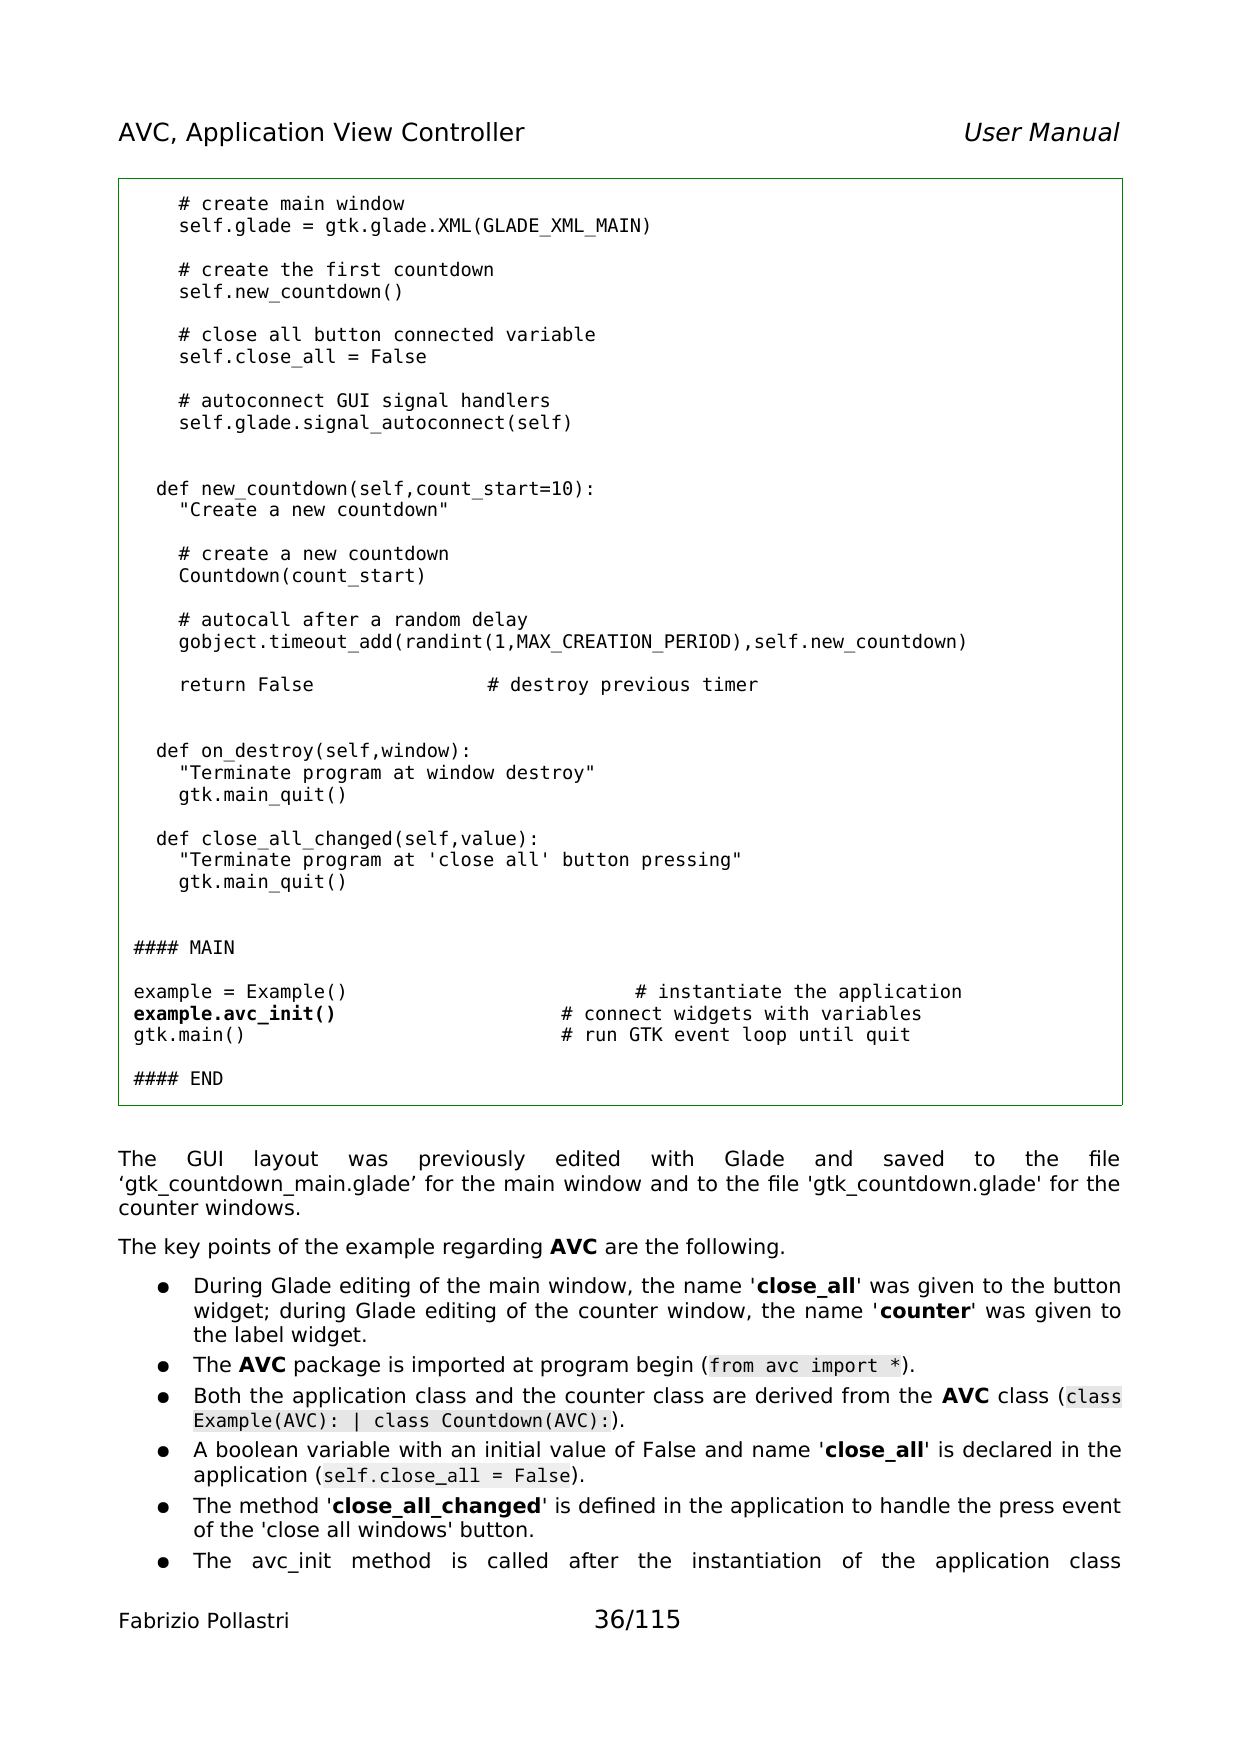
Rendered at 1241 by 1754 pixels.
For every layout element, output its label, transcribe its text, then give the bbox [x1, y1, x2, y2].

text # autocall after a random delay [119, 594, 1122, 616]
text "Terminate program at 'close all' button pressing" [119, 834, 1122, 856]
text The key points of the example regarding AVC are the following. [118, 1235, 1122, 1259]
list A boolean variable with an initial value of False and name 'close_all' is declared in the application (self.close_all = False). [156, 1438, 1122, 1488]
text gtk.main() # run GTK event loop until quit [119, 1009, 1122, 1046]
text example = Example() # instantiate the application [119, 966, 1122, 987]
text "Terminate program at window destroy" [119, 747, 1122, 769]
list The avc_init method is called after the instantiation of the application class [156, 1549, 1122, 1573]
text self.close_all = False [119, 331, 1122, 368]
list The method 'close_all_changed' is defined in the application to handle the press event of the 'close all windows' button. [156, 1494, 1122, 1543]
text example.avc_init() # connect widgets with variables [119, 987, 1122, 1009]
list Both the application class and the counter class are derived from the AVC class (class Example(AVC): | class Countdown(AVC):). [156, 1384, 1122, 1432]
text "Create a new countdown" [119, 484, 1122, 521]
text gtk.main_quit() [119, 856, 1122, 893]
text # create a new countdown [119, 528, 1122, 550]
text def new_countdown(self,count_start=10): [119, 462, 1122, 484]
text def close_all_changed(self,value): [119, 812, 1122, 834]
text # close all button connected variable [119, 309, 1122, 331]
list During Glade editing of the main window, the name 'close_all' was given to the button widget; during Glade editing of the counter window, the name 'counter' was given to the label widget. [156, 1274, 1122, 1347]
text gobject.timeout_add(randint(1,MAX_CREATION_PERIOD),self.new_countdown) [119, 616, 1122, 653]
text self.glade.signal_autoconnect(self) [119, 397, 1122, 434]
text gtk.main_quit() [119, 769, 1122, 806]
list The AVC package is imported at program begin (from avc import *). [156, 1353, 1122, 1378]
text # create the first countdown [119, 244, 1122, 266]
text self.glade = gtk.glade.XML(GLADE_XML_MAIN) [119, 200, 1122, 237]
text def on_destroy(self,window): [119, 725, 1122, 747]
text Countdown(count_start) [119, 550, 1122, 587]
text return False # destroy previous timer [119, 659, 1122, 696]
text #### MAIN [119, 922, 1122, 959]
text self.new_countdown() [119, 266, 1122, 303]
text # autoconnect GUI signal handlers [119, 375, 1122, 397]
text # create main window [119, 179, 1122, 200]
text #### END [119, 1053, 1122, 1105]
text The GUI layout was previously edited with Glade and saved to the file ‘gtk_countdown_main.glade’ for the main window and to the file 'gtk_countdown.glade' for the counter windows. [118, 1147, 1122, 1220]
